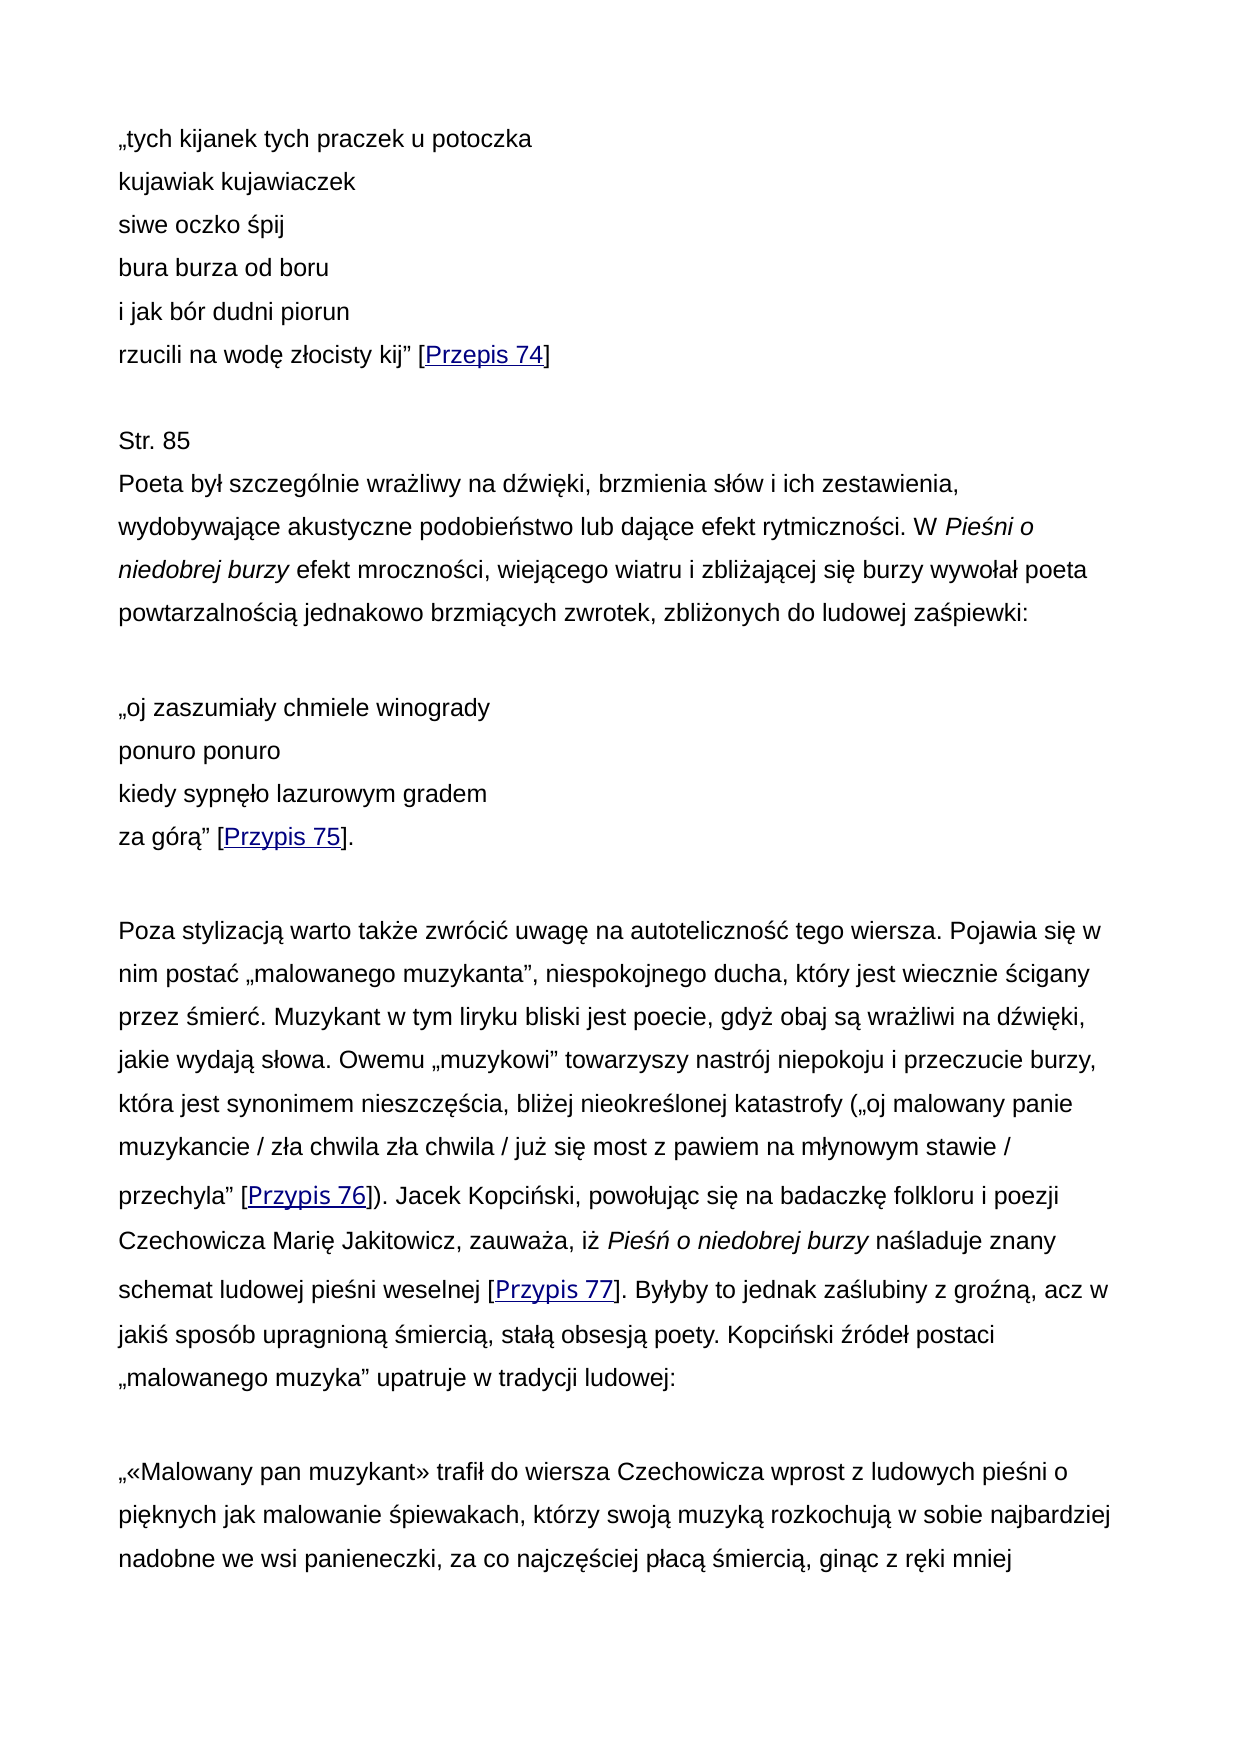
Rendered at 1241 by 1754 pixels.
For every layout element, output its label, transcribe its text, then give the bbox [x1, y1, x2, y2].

text Poeta był szczególnie wrażliwy na dźwięki, brzmienia słów i ich zestawienia, wydobywające akustyczne podobieństwo lub dające efekt rytmiczności. W Pieśni o niedobrej burzy efekt mroczności, wiejącego wiatru i zbliżającej się burzy wywołał poeta powtarzalnością jednakowo brzmiących zwrotek, zbliżonych do ludowej zaśpiewki: [118, 469, 1122, 627]
text Poza stylizacją warto także zwrócić uwagę na autoteliczność tego wiersza. Pojawia się w nim postać „malowanego muzykanta”, niespokojnego ducha, który jest wiecznie ścigany przez śmierć. Muzykant w tym liryku bliski jest poecie, gdyż obaj są wrażliwi na dźwięki, jakie wydają słowa. Owemu „muzykowi” towarzyszy nastrój niepokoju i przeczucie burzy, która jest synonimem nieszczęścia, bliżej nieokreślonej katastrofy („oj malowany panie muzykancie / zła chwila zła chwila / już się most z pawiem na młynowym stawie / przechyla” [Przypis 76]). Jacek Kopciński, powołując się na badaczkę folkloru i poezji Czechowicza Marię Jakitowicz, zauważa, iż Pieśń o niedobrej burzy naśladuje znany schemat ludowej pieśni weselnej [Przypis 77]. Byłyby to jednak zaślubiny z groźną, acz w jakiś sposób upragnioną śmiercią, stałą obsesją poety. Kopciński źródeł postaci „malowanego muzyka” upatruje w tradycji ludowej: [118, 916, 1122, 1392]
text kiedy sypnęło lazurowym gradem [118, 779, 1122, 808]
text Str. 85 [118, 426, 1122, 455]
text ponuro ponuro [118, 736, 1122, 764]
text „oj zaszumiały chmiele winogrady [118, 693, 1122, 721]
text rzucili na wodę złocisty kij” [Przepis 74] [118, 340, 1122, 368]
text „tych kijanek tych praczek u potoczka [118, 124, 1122, 153]
text za górą” [Przypis 75]. [118, 822, 1122, 851]
text kujawiak kujawiaczek [118, 167, 1122, 196]
text i jak bór dudni piorun [118, 297, 1122, 325]
text siwe oczko śpij [118, 210, 1122, 239]
text „«Malowany pan muzykant» trafił do wiersza Czechowicza wprost z ludowych pieśni o pięknych jak malowanie śpiewakach, którzy swoją muzyką rozkochują w sobie najbardziej nadobne we wsi panieneczki, za co najczęściej płacą śmiercią, ginąc z ręki mniej [118, 1457, 1122, 1572]
text bura burza od boru [118, 253, 1122, 282]
